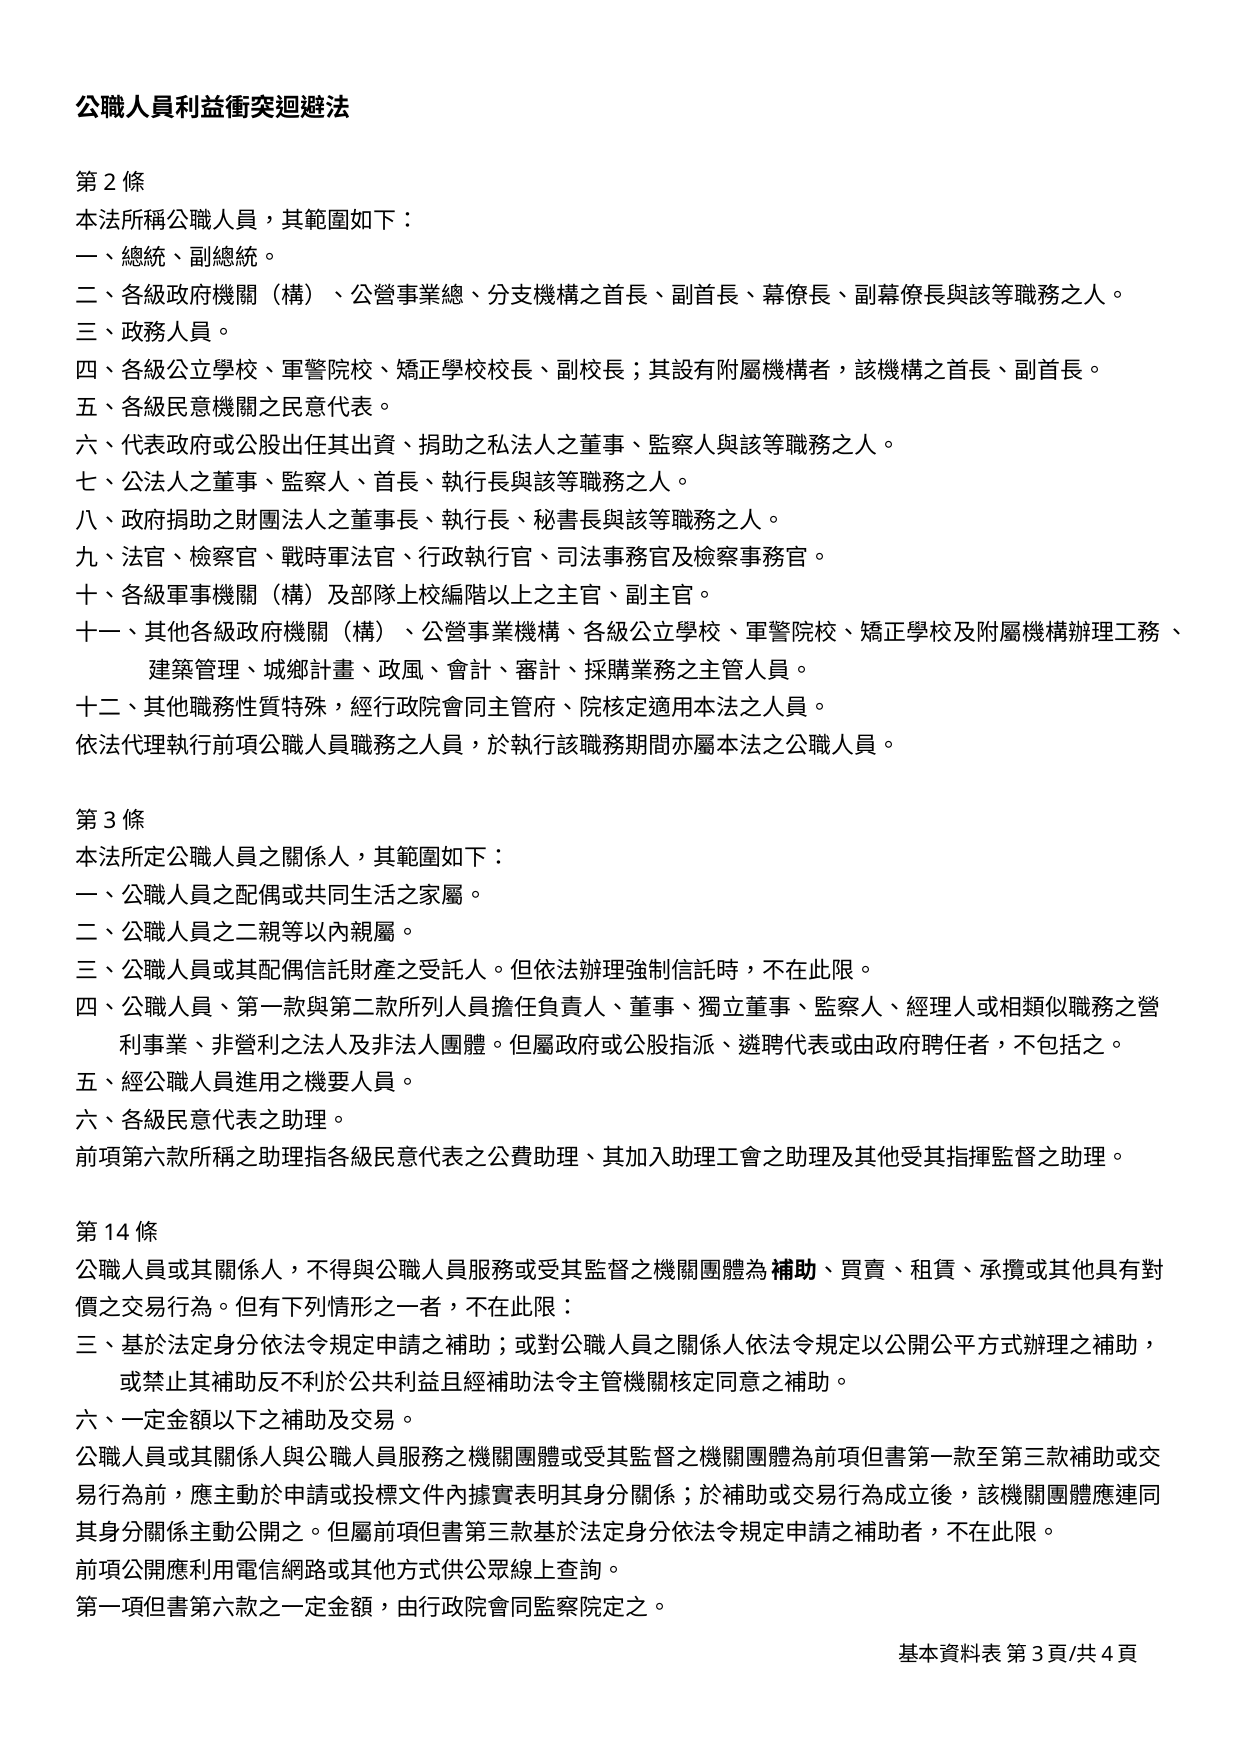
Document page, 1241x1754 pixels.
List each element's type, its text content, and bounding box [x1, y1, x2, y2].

text 四、各級公立學校、軍警院校、矯正學校校長、副校長；其設有附屬機構者，該機構之首長、副首長。 [75, 350, 1165, 387]
text 九、法官、檢察官、戰時軍法官、行政執行官、司法事務官及檢察事務官。 [75, 537, 1165, 575]
text 五、各級民意機關之民意代表。 [75, 387, 1165, 425]
text 本法所定公職人員之關係人，其範圍如下： [75, 837, 1165, 875]
text 第 2 條 [75, 162, 1165, 200]
text 六、各級民意代表之助理。 [75, 1100, 1165, 1137]
text 十、各級軍事機關（構）及部隊上校編階以上之主官、副主官。 [75, 575, 1165, 612]
text 本法所稱公職人員，其範圍如下： [75, 200, 1165, 237]
text 四、公職人員、第一款與第二款所列人員擔任負責人、董事、獨立董事、監察人、經理人或相類似職務之營利事業、非營利之法人及非法人團體。但屬政府或公股指派、遴聘代表或由政府聘任者，不包括之。 [75, 987, 1165, 1062]
text 公職人員或其關係人，不得與公職人員服務或受其監督之機關團體為補助、買賣、租賃、承攬或其他具有對價之交易行為。但有下列情形之一者，不在此限： [75, 1250, 1165, 1325]
text 公職人員利益衝突迴避法 [75, 87, 1165, 125]
text 七、公法人之董事、監察人、首長、執行長與該等職務之人。 [75, 462, 1165, 500]
text 一、總統、副總統。 [75, 237, 1165, 275]
text 一、公職人員之配偶或共同生活之家屬。 [75, 875, 1165, 912]
text 前項公開應利用電信網路或其他方式供公眾線上查詢。 [75, 1550, 1165, 1587]
text 五、經公職人員進用之機要人員。 [75, 1062, 1165, 1100]
text 第 3 條 [75, 800, 1165, 837]
text 前項第六款所稱之助理指各級民意代表之公費助理、其加入助理工會之助理及其他受其指揮監督之助理。 [75, 1137, 1165, 1175]
text 八、政府捐助之財團法人之董事長、執行長、秘書長與該等職務之人。 [75, 500, 1165, 537]
text 二、各級政府機關（構）、公營事業總、分支機構之首長、副首長、幕僚長、副幕僚長與該等職務之人。 [75, 275, 1165, 312]
text 三、公職人員或其配偶信託財產之受託人。但依法辦理強制信託時，不在此限。 [75, 950, 1165, 987]
text 公職人員或其關係人與公職人員服務之機關團體或受其監督之機關團體為前項但書第一款至第三款補助或交易行為前，應主動於申請或投標文件內據實表明其身分關係；於補助或交易行為成立後，該機關團體應連同其身分關係主動公開之。但屬前項但書第三款基於法定身分依法令規定申請之補助者，不在此限。 [75, 1437, 1165, 1550]
text 三、政務人員。 [75, 312, 1165, 350]
text 二、公職人員之二親等以內親屬。 [75, 912, 1165, 950]
text 十二、其他職務性質特殊，經行政院會同主管府、院核定適用本法之人員。 [75, 687, 1165, 725]
text 十一、其他各級政府機關（構）、公營事業機構、各級公立學校、軍警院校、矯正學校及附屬機構辦理工務、建築管理、城鄉計畫、政風、會計、審計、採購業務之主管人員。 [75, 612, 1165, 687]
text 第一項但書第六款之一定金額，由行政院會同監察院定之。 [75, 1587, 1165, 1625]
text 依法代理執行前項公職人員職務之人員，於執行該職務期間亦屬本法之公職人員。 [75, 725, 1165, 762]
text 第 14 條 [75, 1212, 1165, 1250]
text 六、代表政府或公股出任其出資、捐助之私法人之董事、監察人與該等職務之人。 [75, 425, 1165, 462]
text 六、一定金額以下之補助及交易。 [75, 1400, 1165, 1437]
text 三、基於法定身分依法令規定申請之補助；或對公職人員之關係人依法令規定以公開公平方式辦理之補助，或禁止其補助反不利於公共利益且經補助法令主管機關核定同意之補助。 [75, 1325, 1165, 1400]
